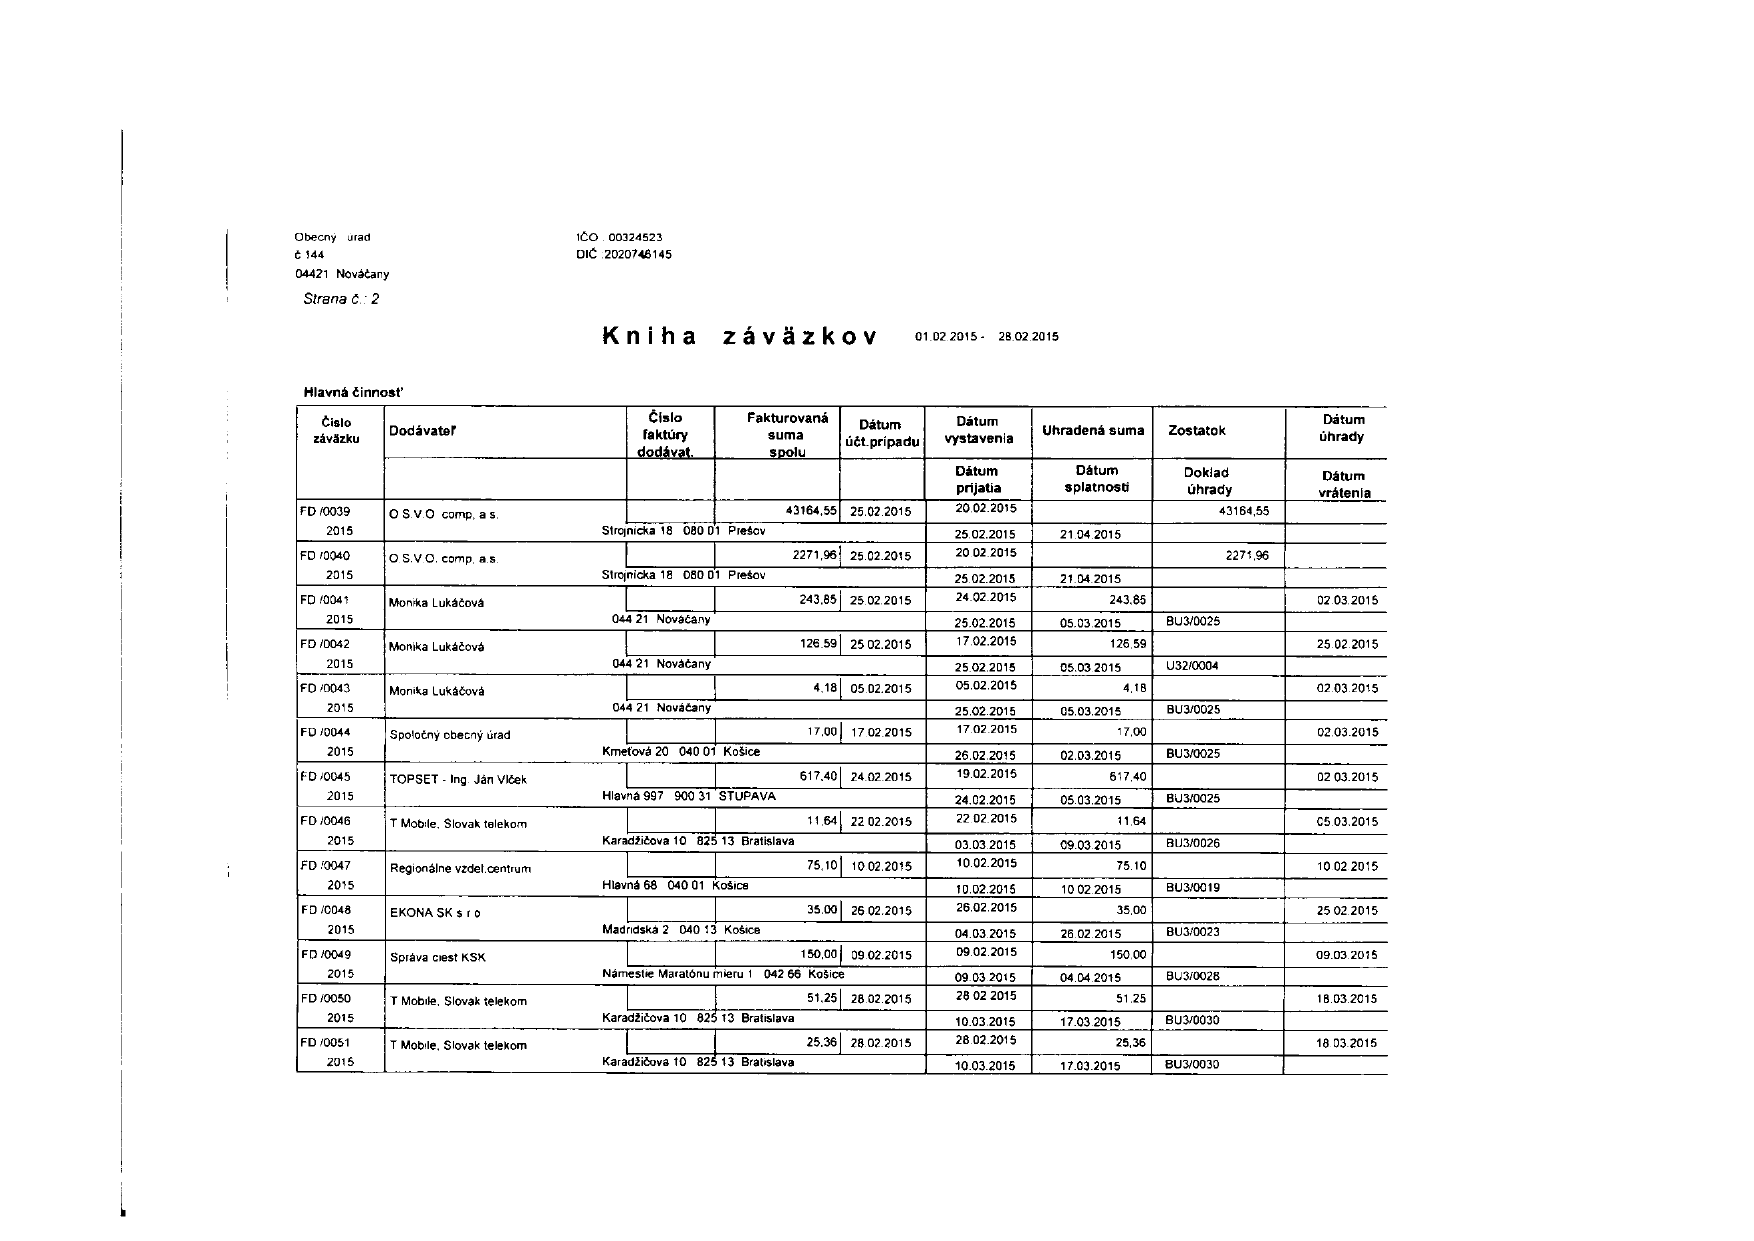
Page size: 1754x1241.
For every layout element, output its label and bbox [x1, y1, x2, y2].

picture [118, 118, 1636, 1217]
